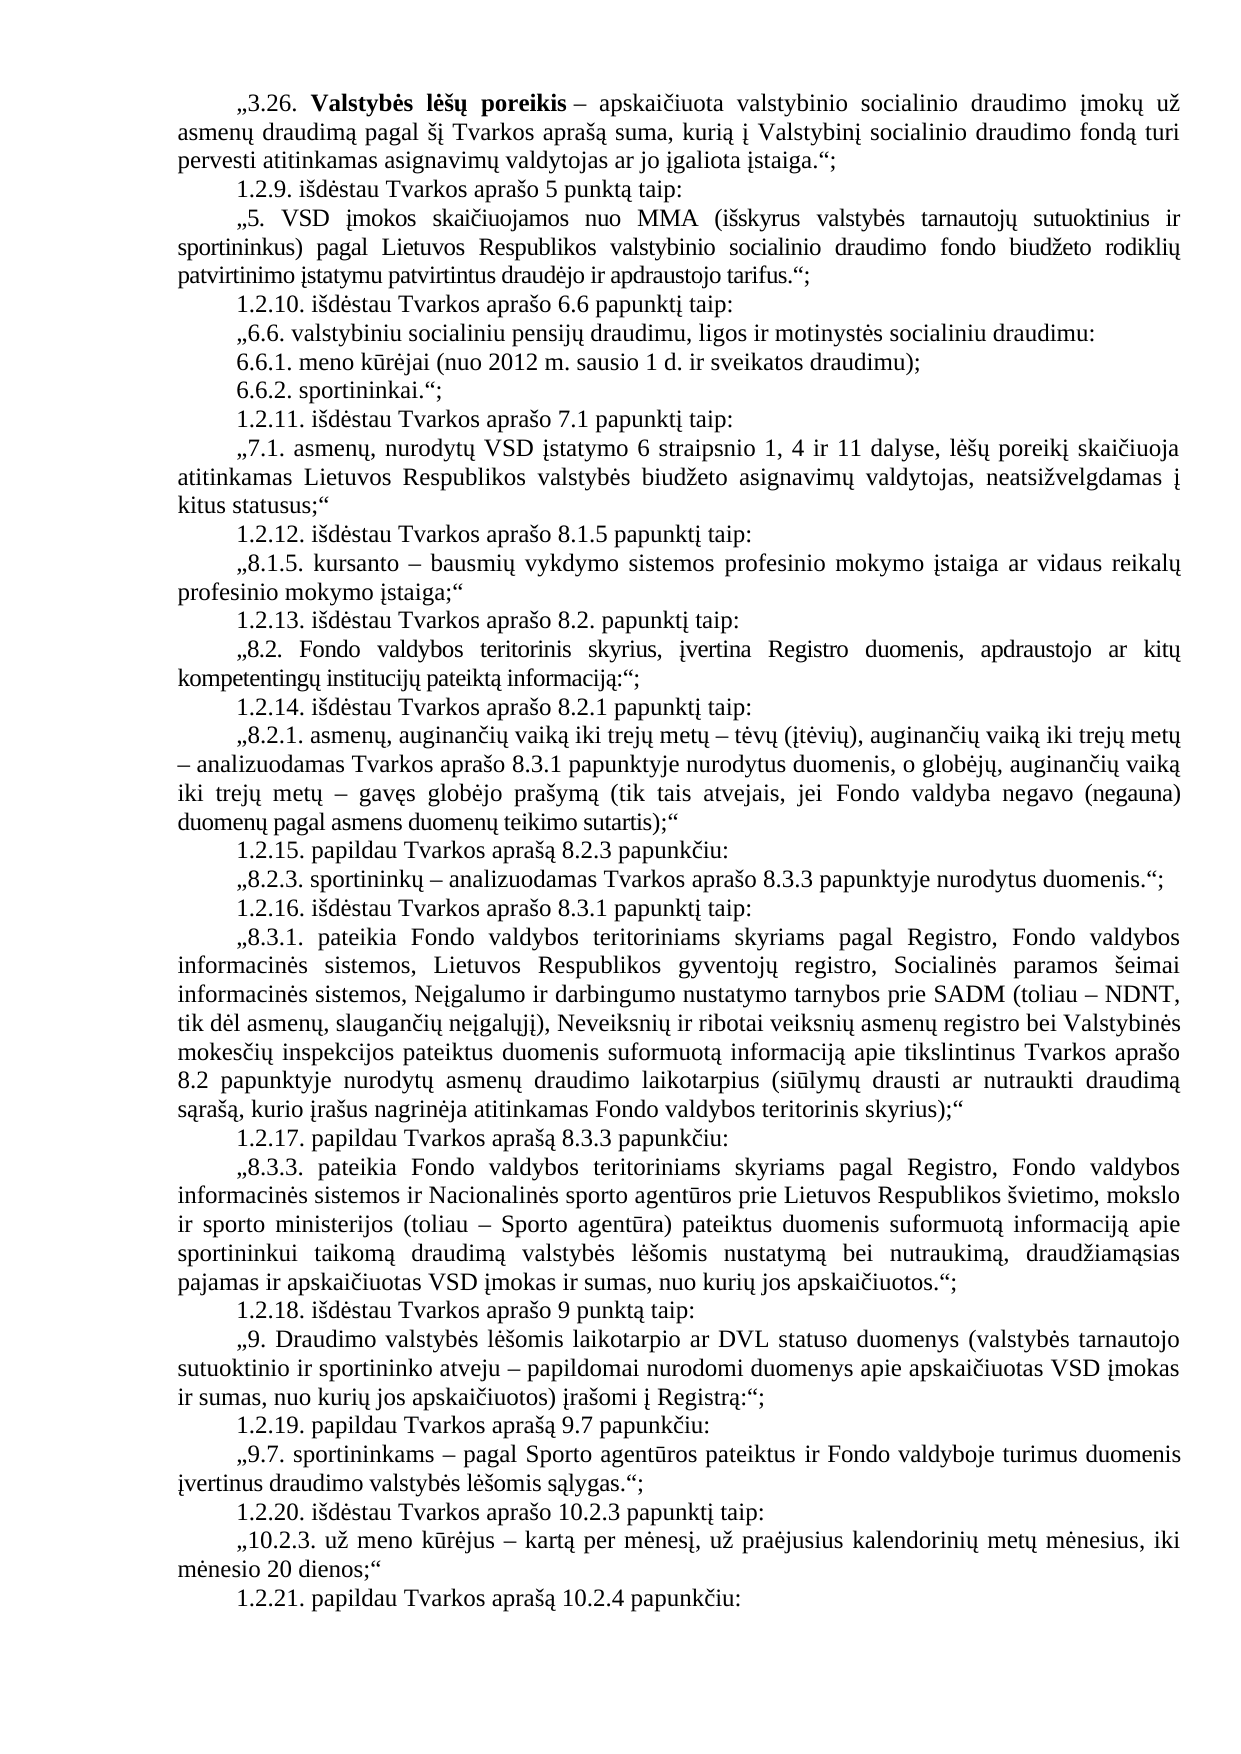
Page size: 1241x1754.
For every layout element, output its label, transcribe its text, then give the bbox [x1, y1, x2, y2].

text 1.2.11. išdėstau Tvarkos aprašo 7.1 papunktį taip: [177, 404, 1181, 433]
text „10.2.3. už meno kūrėjus – kartą per mėnesį, už praėjusius kalendorinių metų mėnesius, iki mėnesio 20 dienos;“ [177, 1525, 1181, 1583]
text 1.2.15. papildau Tvarkos aprašą 8.2.3 papunkčiu: [177, 835, 1181, 864]
text 1.2.18. išdėstau Tvarkos aprašo 9 punktą taip: [177, 1295, 1181, 1324]
text 1.2.9. išdėstau Tvarkos aprašo 5 punktą taip: [177, 174, 1181, 203]
text „7.1. asmenų, nurodytų VSD įstatymo 6 straipsnio 1, 4 ir 11 dalyse, lėšų poreikį skaičiuoja atitinkamas Lietuvos Respublikos valstybės biudžeto asignavimų valdytojas, neatsižvelgdamas į kitus statusus;“ [177, 433, 1181, 519]
text „8.2. Fondo valdybos teritorinis skyrius, įvertina Registro duomenis, apdraustojo ar kitų kompetentingų institucijų pateiktą informaciją:“; [177, 634, 1181, 692]
text „8.3.3. pateikia Fondo valdybos teritoriniams skyriams pagal Registro, Fondo valdybos informacinės sistemos ir Nacionalinės sporto agentūros prie Lietuvos Respublikos švietimo, mokslo ir sporto ministerijos (toliau – Sporto agentūra) pateiktus duomenis suformuotą informaciją apie sportininkui taikomą draudimą valstybės lėšomis nustatymą bei nutraukimą, draudžiamąsias pajamas ir apskaičiuotas VSD įmokas ir sumas, nuo kurių jos apskaičiuotos.“; [177, 1152, 1181, 1295]
text „9.7. sportininkams – pagal Sporto agentūros pateiktus ir Fondo valdyboje turimus duomenis įvertinus draudimo valstybės lėšomis sąlygas.“; [177, 1439, 1181, 1497]
text 6.6.1. meno kūrėjai (nuo 2012 m. sausio 1 d. ir sveikatos draudimu); [177, 347, 1181, 375]
text „8.1.5. kursanto – bausmių vykdymo sistemos profesinio mokymo įstaiga ar vidaus reikalų profesinio mokymo įstaiga;“ [177, 548, 1181, 605]
text 6.6.2. sportininkai.“; [177, 375, 1181, 404]
text „6.6. valstybiniu socialiniu pensijų draudimu, ligos ir motinystės socialiniu draudimu: [177, 318, 1181, 347]
text „8.2.3. sportininkų – analizuodamas Tvarkos aprašo 8.3.3 papunktyje nurodytus duomenis.“; [177, 864, 1181, 893]
text 1.2.20. išdėstau Tvarkos aprašo 10.2.3 papunktį taip: [177, 1497, 1181, 1525]
text „3.26. Valstybės lėšų poreikis – apskaičiuota valstybinio socialinio draudimo įmokų už asmenų draudimą pagal šį Tvarkos aprašą suma, kurią į Valstybinį socialinio draudimo fondą turi pervesti atitinkamas asignavimų valdytojas ar jo įgaliota įstaiga.“; [177, 88, 1181, 174]
text 1.2.14. išdėstau Tvarkos aprašo 8.2.1 papunktį taip: [177, 692, 1181, 720]
text 1.2.12. išdėstau Tvarkos aprašo 8.1.5 papunktį taip: [177, 519, 1181, 548]
text 1.2.21. papildau Tvarkos aprašą 10.2.4 papunkčiu: [177, 1583, 1181, 1612]
text „5. VSD įmokos skaičiuojamos nuo MMA (išskyrus valstybės tarnautojų sutuoktinius ir sportininkus) pagal Lietuvos Respublikos valstybinio socialinio draudimo fondo biudžeto rodiklių patvirtinimo įstatymu patvirtintus draudėjo ir apdraustojo tarifus.“; [177, 203, 1181, 289]
text 1.2.13. išdėstau Tvarkos aprašo 8.2. papunktį taip: [177, 605, 1181, 634]
text 1.2.10. išdėstau Tvarkos aprašo 6.6 papunktį taip: [177, 289, 1181, 318]
text „9. Draudimo valstybės lėšomis laikotarpio ar DVL statuso duomenys (valstybės tarnautojo sutuoktinio ir sportininko atveju – papildomai nurodomi duomenys apie apskaičiuotas VSD įmokas ir sumas, nuo kurių jos apskaičiuotos) įrašomi į Registrą:“; [177, 1324, 1181, 1410]
text 1.2.16. išdėstau Tvarkos aprašo 8.3.1 papunktį taip: [177, 893, 1181, 922]
text „8.2.1. asmenų, auginančių vaiką iki trejų metų – tėvų (įtėvių), auginančių vaiką iki trejų metų – analizuodamas Tvarkos aprašo 8.3.1 papunktyje nurodytus duomenis, o globėjų, auginančių vaiką iki trejų metų – gavęs globėjo prašymą (tik tais atvejais, jei Fondo valdyba negavo (negauna) duomenų pagal asmens duomenų teikimo sutartis);“ [177, 720, 1181, 835]
text 1.2.17. papildau Tvarkos aprašą 8.3.3 papunkčiu: [177, 1123, 1181, 1152]
text „8.3.1. pateikia Fondo valdybos teritoriniams skyriams pagal Registro, Fondo valdybos informacinės sistemos, Lietuvos Respublikos gyventojų registro, Socialinės paramos šeimai informacinės sistemos, Neįgalumo ir darbingumo nustatymo tarnybos prie SADM (toliau – NDNT, tik dėl asmenų, slaugančių neįgalųjį), Neveiksnių ir ribotai veiksnių asmenų registro bei Valstybinės mokesčių inspekcijos pateiktus duomenis suformuotą informaciją apie tikslintinus Tvarkos aprašo 8.2 papunktyje nurodytų asmenų draudimo laikotarpius (siūlymų drausti ar nutraukti draudimą sąrašą, kurio įrašus nagrinėja atitinkamas Fondo valdybos teritorinis skyrius);“ [177, 922, 1181, 1123]
text 1.2.19. papildau Tvarkos aprašą 9.7 papunkčiu: [177, 1410, 1181, 1439]
